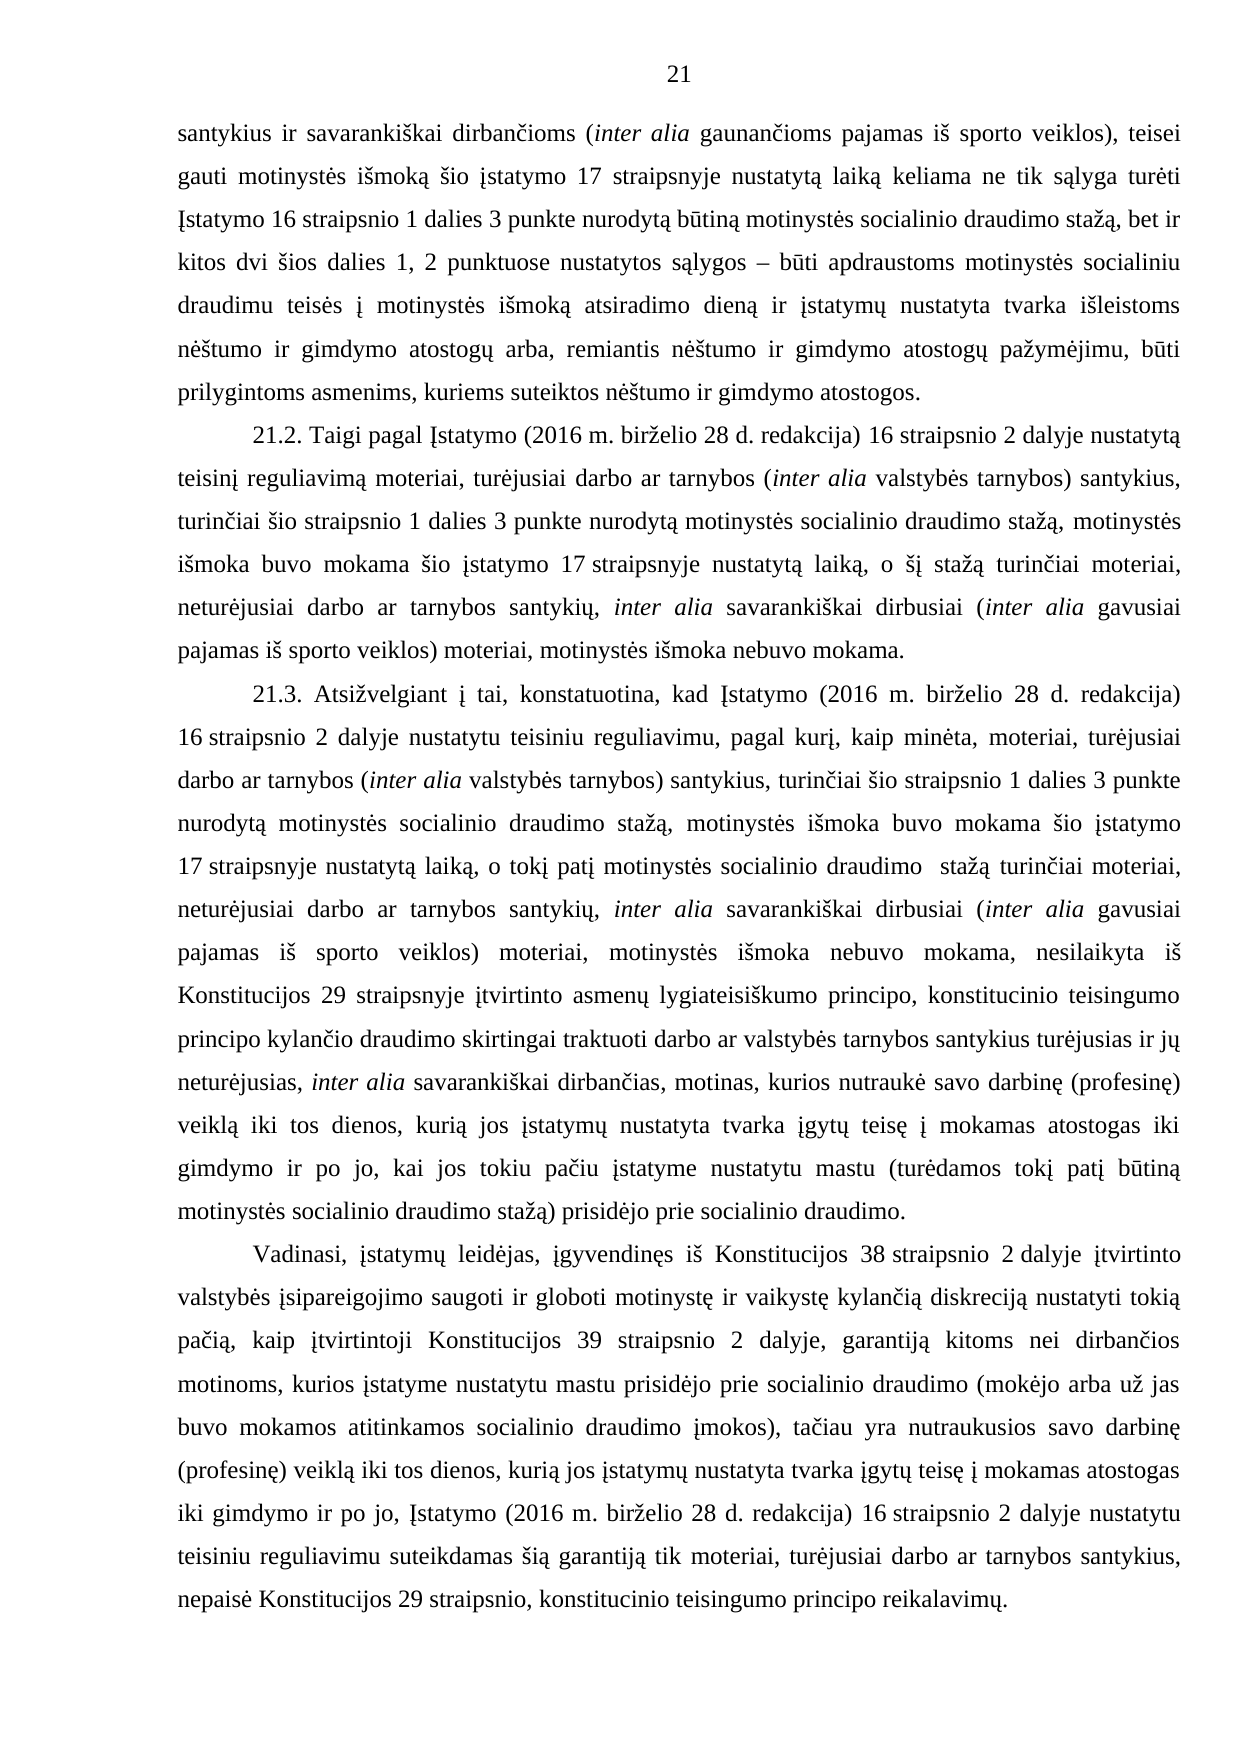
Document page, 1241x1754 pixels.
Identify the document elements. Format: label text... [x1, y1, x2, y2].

text Vadinasi, įstatymų leidėjas, įgyvendinęs iš Konstitucijos 38 straipsnio 2 dalyje įtvirtinto valstybės įsipareigojimo saugoti ir globoti motinystę ir vaikystę kylančią diskreciją nustatyti tokią pačią, kaip įtvirtintoji Konstitucijos 39 straipsnio 2 dalyje, garantiją kitoms nei dirbančios motinoms, kurios įstatyme nustatytu mastu prisidėjo prie socialinio draudimo (mokėjo arba už jas buvo mokamos atitinkamos socialinio draudimo įmokos), tačiau yra nutraukusios savo darbinę (profesinę) veiklą iki tos dienos, kurią jos įstatymų nustatyta tvarka įgytų teisę į mokamas atostogas iki gimdymo ir po jo, Įstatymo (2016 m. birželio 28 d. redakcija) 16 straipsnio 2 dalyje nustatytu teisiniu reguliavimu suteikdamas šią garantiją tik moteriai, turėjusiai darbo ar tarnybos santykius, nepaisė Konstitucijos 29 straipsnio, konstitucinio teisingumo principo reikalavimų. [177, 1239, 1181, 1613]
text santykius ir savarankiškai dirbančioms (inter alia gaunančioms pajamas iš sporto veiklos), teisei gauti motinystės išmoką šio įstatymo 17 straipsnyje nustatytą laiką keliama ne tik sąlyga turėti Įstatymo 16 straipsnio 1 dalies 3 punkte nurodytą būtiną motinystės socialinio draudimo stažą, bet ir kitos dvi šios dalies 1, 2 punktuose nustatytos sąlygos – būti apdraustoms motinystės socialiniu draudimu teisės į motinystės išmoką atsiradimo dieną ir įstatymų nustatyta tvarka išleistoms nėštumo ir gimdymo atostogų arba, remiantis nėštumo ir gimdymo atostogų pažymėjimu, būti prilygintoms asmenims, kuriems suteiktos nėštumo ir gimdymo atostogos. [177, 118, 1181, 406]
text 21.3. Atsižvelgiant į tai, konstatuotina, kad Įstatymo (2016 m. birželio 28 d. redakcija) 16 straipsnio 2 dalyje nustatytu teisiniu reguliavimu, pagal kurį, kaip minėta, moteriai, turėjusiai darbo ar tarnybos (inter alia valstybės tarnybos) santykius, turinčiai šio straipsnio 1 dalies 3 punkte nurodytą motinystės socialinio draudimo stažą, motinystės išmoka buvo mokama šio įstatymo 17 straipsnyje nustatytą laiką, o tokį patį motinystės socialinio draudimo stažą turinčiai moteriai, neturėjusiai darbo ar tarnybos santykių, inter alia savarankiškai dirbusiai (inter alia gavusiai pajamas iš sporto veiklos) moteriai, motinystės išmoka nebuvo mokama, nesilaikyta iš Konstitucijos 29 straipsnyje įtvirtinto asmenų lygiateisiškumo principo, konstitucinio teisingumo principo kylančio draudimo skirtingai traktuoti darbo ar valstybės tarnybos santykius turėjusias ir jų neturėjusias, inter alia savarankiškai dirbančias, motinas, kurios nutraukė savo darbinę (profesinę) veiklą iki tos dienos, kurią jos įstatymų nustatyta tvarka įgytų teisę į mokamas atostogas iki gimdymo ir po jo, kai jos tokiu pačiu įstatyme nustatytu mastu (turėdamos tokį patį būtiną motinystės socialinio draudimo stažą) prisidėjo prie socialinio draudimo. [177, 679, 1181, 1225]
text 21.2. Taigi pagal Įstatymo (2016 m. birželio 28 d. redakcija) 16 straipsnio 2 dalyje nustatytą teisinį reguliavimą moteriai, turėjusiai darbo ar tarnybos (inter alia valstybės tarnybos) santykius, turinčiai šio straipsnio 1 dalies 3 punkte nurodytą motinystės socialinio draudimo stažą, motinystės išmoka buvo mokama šio įstatymo 17 straipsnyje nustatytą laiką, o šį stažą turinčiai moteriai, neturėjusiai darbo ar tarnybos santykių, inter alia savarankiškai dirbusiai (inter alia gavusiai pajamas iš sporto veiklos) moteriai, motinystės išmoka nebuvo mokama. [177, 420, 1181, 664]
